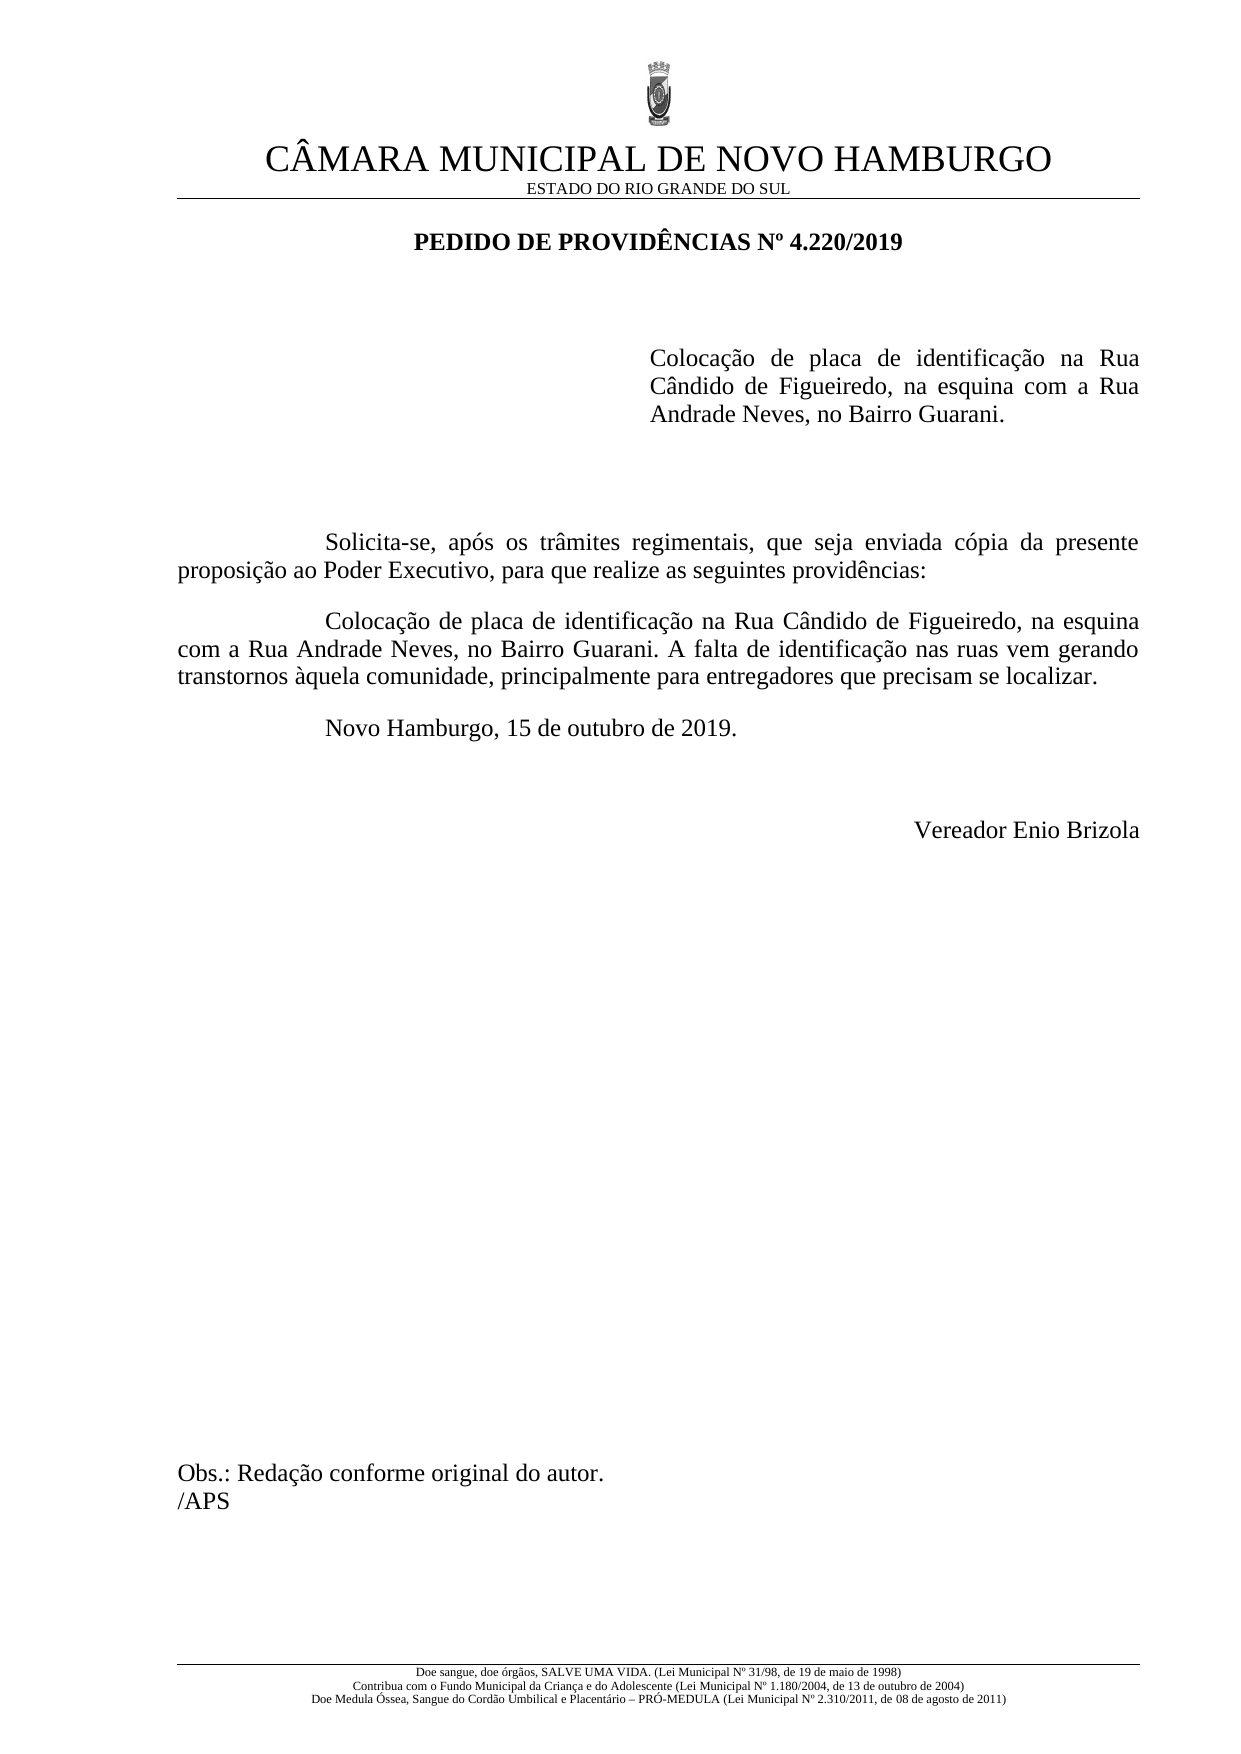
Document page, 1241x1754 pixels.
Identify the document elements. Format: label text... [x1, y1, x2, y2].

text /APS [177, 1487, 1140, 1514]
text Solicita-se, após os trâmites regimentais, que seja enviada cópia da presente proposição ao Poder Executivo, para que realize as seguintes providências: [177, 528, 1140, 583]
text Novo Hamburgo, 15 de outubro de 2019. [177, 714, 1140, 741]
text Vereador Enio Brizola [177, 816, 1140, 844]
text Colocação de placa de identificação na Rua Cândido de Figueiredo, na esquina com a Rua Andrade Neves, no Bairro Guarani. A falta de identificação nas ruas vem gerando transtornos àquela comunidade, principalmente para entregadores que precisam se localizar. [177, 607, 1140, 690]
text Colocação de placa de identificação na Rua Cândido de Figueiredo, na esquina com a Rua Andrade Neves, no Bairro Guarani. [649, 344, 1140, 428]
text Obs.: Redação conforme original do autor. [177, 1459, 1140, 1487]
text PEDIDO DE PROVIDÊNCIAS Nº 4.220/2019 [177, 228, 1140, 256]
